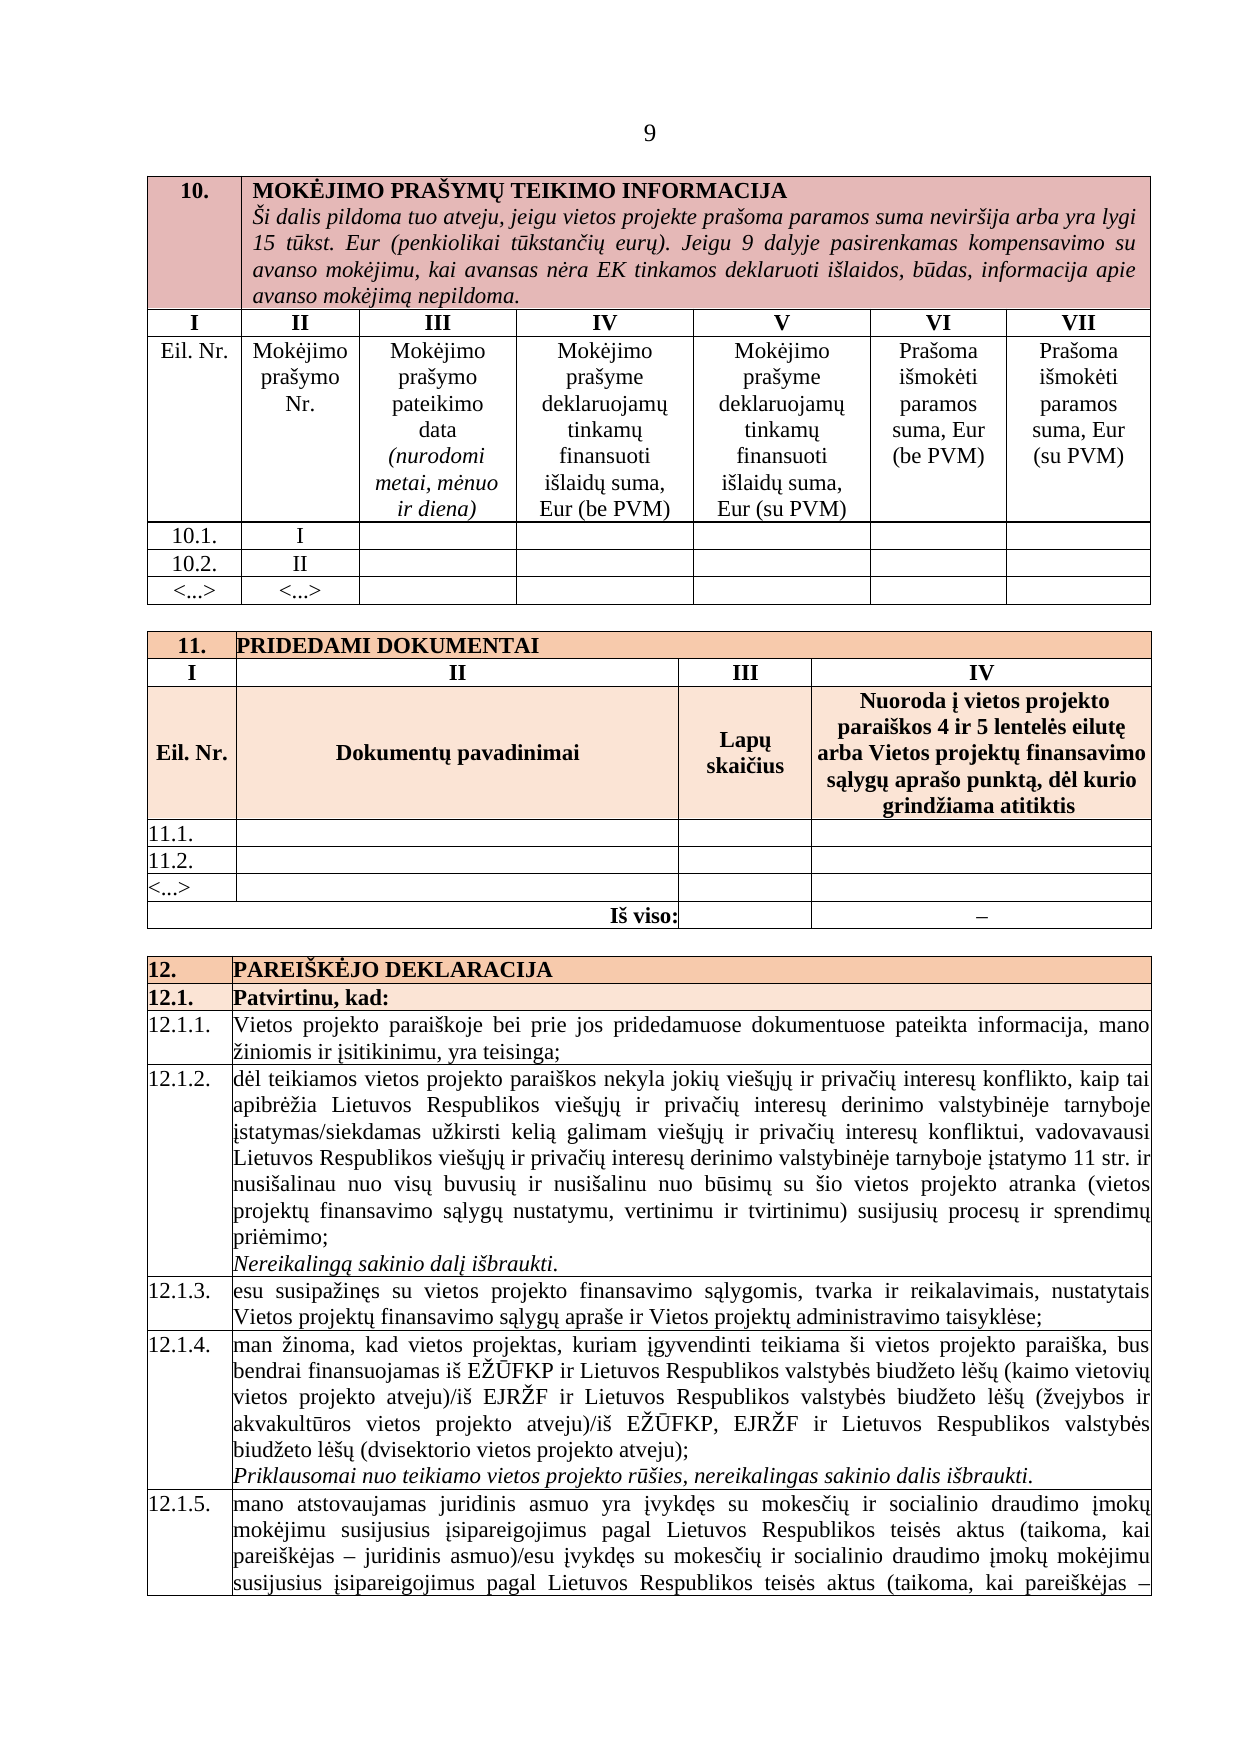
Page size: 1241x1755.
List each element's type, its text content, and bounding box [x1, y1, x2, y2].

table_cell Vietos projekto paraiškoje bei prie jos pridedamuose dokumentuose pateikta informacija, mano žiniomis ir įsitikinimu, yra teisinga; [233, 1011, 1151, 1064]
table_cell dėl teikiamos vietos projekto paraiškos nekyla jokių viešųjų ir privačių interesų konflikto, kaip tai apibrėžia Lietuvos Respublikos viešųjų ir privačių interesų derinimo valstybinėje tarnyboje įstatymas/siekdamas užkirsti kelią galimam viešųjų ir privačių interesų konfliktui, vadovavausi Lietuvos Respublikos viešųjų ir privačių interesų derinimo valstybinėje tarnyboje įstatymo 11 str. ir nusišalinau nuo visų buvusių ir nusišalinu nuo būsimų su šio vietos projekto atranka (vietos projektų finansavimo sąlygų nustatymu, vertinimu ir tvirtinimu) susijusių procesų ir sprendimų priėmimo; Nereikalingą sakinio dalį išbraukti. [233, 1065, 1151, 1276]
table_cell [679, 847, 811, 873]
table_cell [237, 874, 678, 901]
table_cell Mokėjimo prašyme deklaruojamų tinkamų finansuoti išlaidų suma, Eur (be PVM) [517, 337, 693, 521]
table_cell [871, 577, 1006, 603]
table_cell <...> [148, 577, 241, 603]
table_cell VII [1007, 310, 1150, 336]
table_cell [871, 523, 1006, 549]
table_cell [360, 523, 516, 549]
table_cell Prašoma išmokėti paramos suma, Eur (su PVM) [1007, 337, 1150, 521]
table_cell [694, 550, 870, 576]
table_cell IV [517, 310, 693, 336]
table_cell [237, 847, 678, 873]
table_cell [694, 523, 870, 549]
table_cell 11.1. [148, 820, 236, 846]
table_cell [679, 820, 811, 846]
table_cell Mokėjimo prašymo Nr. [242, 337, 359, 521]
table_cell III [360, 310, 516, 336]
table_cell Iš viso: [148, 902, 678, 928]
table_cell man žinoma, kad vietos projektas, kuriam įgyvendinti teikiama ši vietos projekto paraiška, bus bendrai finansuojamas iš EŽŪFKP ir Lietuvos Respublikos valstybės biudžeto lėšų (kaimo vietovių vietos projekto atveju)/iš EJRŽF ir Lietuvos Respublikos valstybės biudžeto lėšų (žvejybos ir akvakultūros vietos projekto atveju)/iš EŽŪFKP, EJRŽF ir Lietuvos Respublikos valstybės biudžeto lėšų (dvisektorio vietos projekto atveju); Priklausomai nuo teikiamo vietos projekto rūšies, nereikalingas sakinio dalis išbraukti. [233, 1331, 1151, 1489]
table_cell II [242, 310, 359, 336]
table_cell [517, 577, 693, 603]
table_cell Prašoma išmokėti paramos suma, Eur (be PVM) [871, 337, 1006, 521]
table_cell [1007, 550, 1150, 576]
table_cell [237, 820, 678, 846]
table_cell Nuoroda į vietos projekto paraiškos 4 ir 5 lentelės eilutę arba Vietos projektų finansavimo sąlygų aprašo punktą, dėl kurio grindžiama atitiktis [812, 687, 1151, 818]
table_cell 12.1. [148, 984, 232, 1010]
table_cell <...> [148, 874, 236, 901]
table_cell [517, 523, 693, 549]
table_cell V [694, 310, 870, 336]
table_cell [679, 902, 811, 928]
table_cell 10.1. [148, 523, 241, 549]
table_cell Lapų skaičius [679, 687, 811, 818]
table_cell <...> [242, 577, 359, 603]
table_header PRIDEDAMI DOKUMENTAI [237, 632, 1151, 658]
table_cell 12.1.3. [148, 1277, 232, 1330]
table_header 10. [148, 177, 241, 308]
table_cell 12.1.1. [148, 1011, 232, 1064]
table_cell VI [871, 310, 1006, 336]
table_cell 10.2. [148, 550, 241, 576]
table_cell 12.1.5. [148, 1490, 232, 1595]
table_cell Mokėjimo prašyme deklaruojamų tinkamų finansuoti išlaidų suma, Eur (su PVM) [694, 337, 870, 521]
table_header 12. [148, 957, 232, 983]
table_cell – [812, 902, 1151, 928]
table_cell Patvirtinu, kad: [233, 984, 1151, 1010]
table_cell 12.1.4. [148, 1331, 232, 1489]
table_cell III [679, 659, 811, 686]
table_cell [871, 550, 1006, 576]
table_cell mano atstovaujamas juridinis asmuo yra įvykdęs su mokesčių ir socialinio draudimo įmokų mokėjimu susijusius įsipareigojimus pagal Lietuvos Respublikos teisės aktus (taikoma, kai pareiškėjas – juridinis asmuo)/esu įvykdęs su mokesčių ir socialinio draudimo įmokų mokėjimu susijusius įsipareigojimus pagal Lietuvos Respublikos teisės aktus (taikoma, kai pareiškėjas – [233, 1490, 1151, 1595]
table_cell 11.2. [148, 847, 236, 873]
table_cell II [237, 659, 678, 686]
table_header PAREIŠKĖJO DEKLARACIJA [233, 957, 1151, 983]
table_cell Eil. Nr. [148, 687, 236, 818]
table_cell esu susipažinęs su vietos projekto finansavimo sąlygomis, tvarka ir reikalavimais, nustatytais Vietos projektų finansavimo sąlygų apraše ir Vietos projektų administravimo taisyklėse; [233, 1277, 1151, 1330]
table_cell Dokumentų pavadinimai [237, 687, 678, 818]
table_cell [1007, 577, 1150, 603]
table_header 11. [148, 632, 236, 658]
table_cell I [242, 523, 359, 549]
table_cell I [148, 659, 236, 686]
table_cell [1007, 523, 1150, 549]
table_cell [812, 874, 1151, 901]
table_cell [517, 550, 693, 576]
table_cell Mokėjimo prašymo pateikimo data (nurodomi metai, mėnuo ir diena) [360, 337, 516, 521]
table_cell [679, 874, 811, 901]
table_cell [694, 577, 870, 603]
table_cell [360, 577, 516, 603]
table_cell Eil. Nr. [148, 337, 241, 521]
table_cell [360, 550, 516, 576]
table_cell 12.1.2. [148, 1065, 232, 1276]
table_cell I [148, 310, 241, 336]
table_cell IV [812, 659, 1151, 686]
table_header MOKĖJIMO PRAŠYMŲ TEIKIMO INFORMACIJA Ši dalis pildoma tuo atveju, jeigu vietos projekte prašoma paramos suma neviršija arba yra lygi 15 tūkst. Eur (penkiolikai tūkstančių eurų). Jeigu 9 dalyje pasirenkamas kompensavimo su avanso mokėjimu, kai avansas nėra EK tinkamos deklaruoti išlaidos, būdas, informacija apie avanso mokėjimą nepildoma. [242, 177, 1150, 308]
table_cell II [242, 550, 359, 576]
table_cell [812, 820, 1151, 846]
table_cell [812, 847, 1151, 873]
